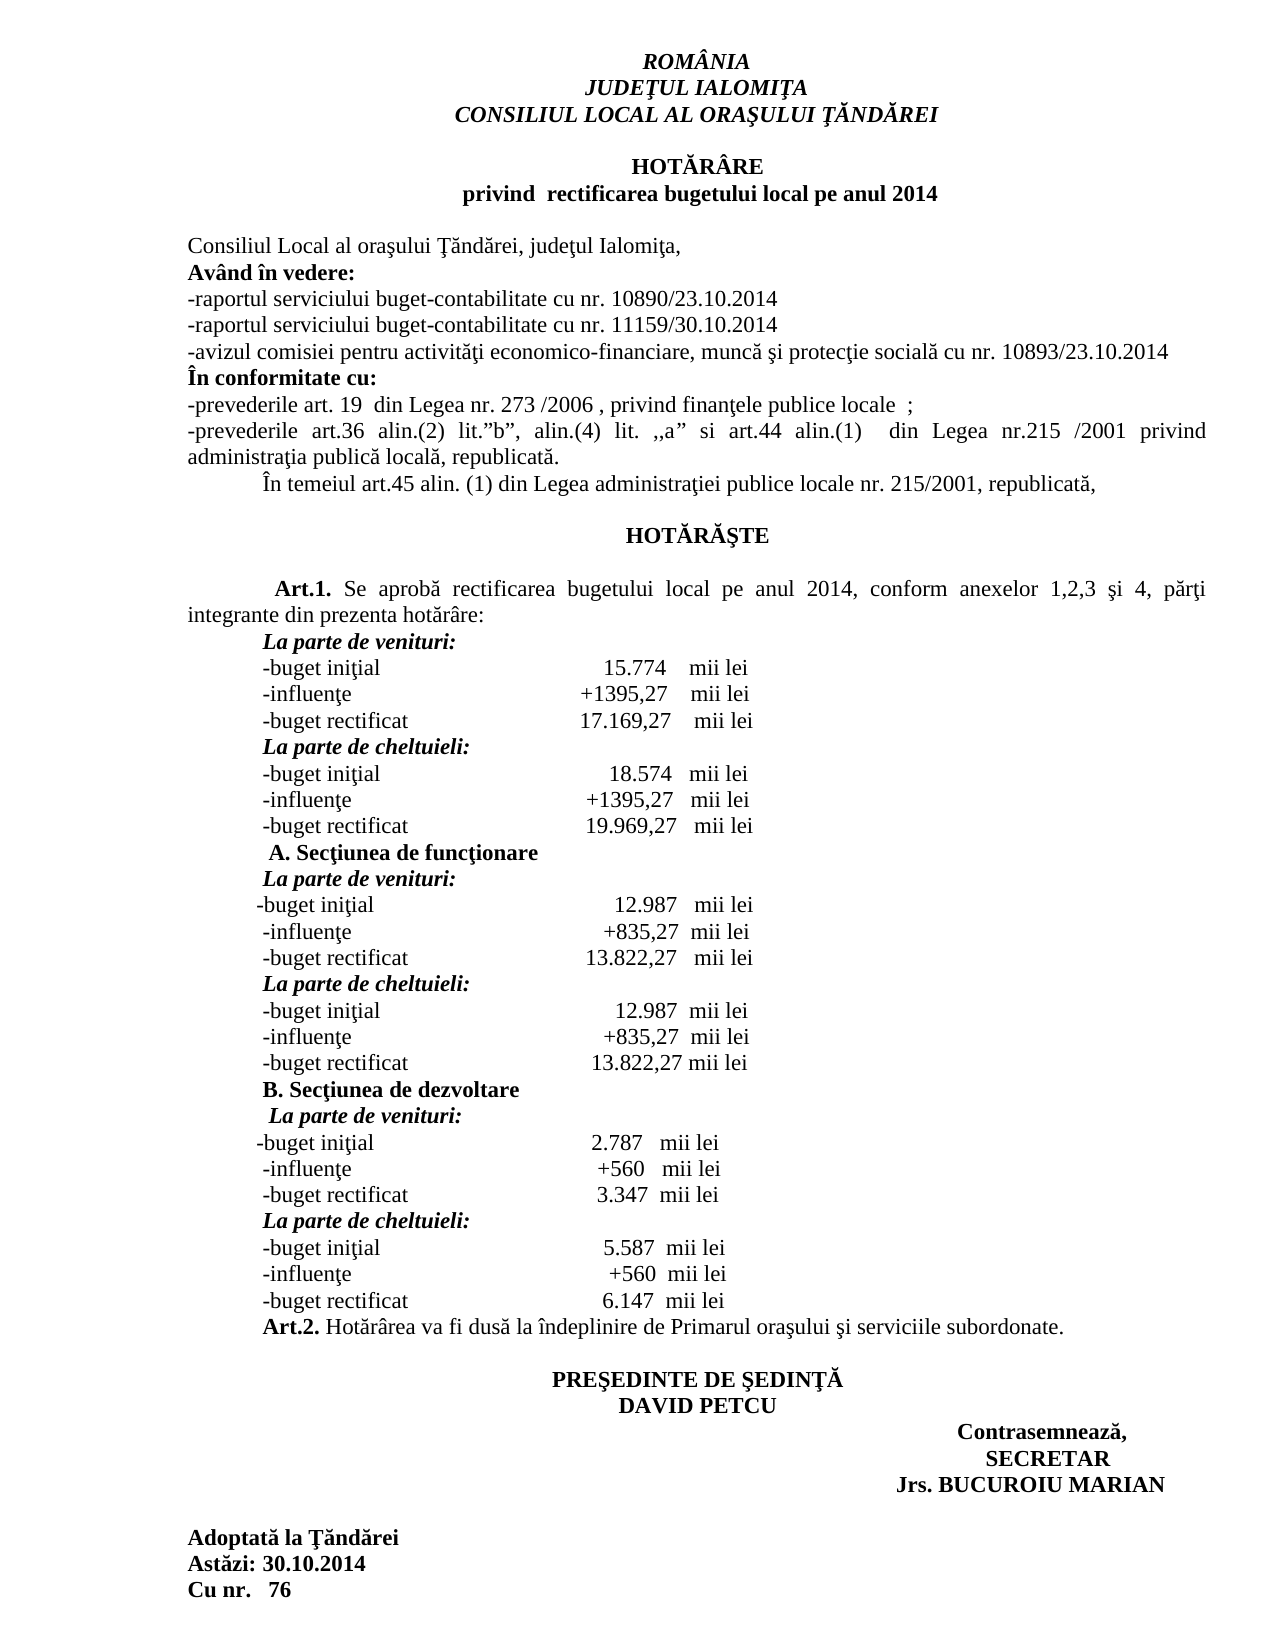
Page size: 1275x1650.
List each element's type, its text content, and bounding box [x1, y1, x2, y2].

text -influenţe +835,27 mii lei [187, 918, 1207, 944]
text -buget rectificat 13.822,27 mii lei [187, 1049, 1207, 1076]
text -buget iniţial 18.574 mii lei [187, 759, 1207, 786]
text Adoptată la Ţăndărei [187, 1524, 1207, 1550]
text În temeiul art.45 alin. (1) din Legea administraţiei publice locale nr. 215/2001, republicată, [187, 470, 1207, 496]
text JUDEŢUL IALOMIŢA [187, 74, 1207, 101]
text La parte de venituri: [187, 628, 1207, 654]
text DAVID PETCU [187, 1392, 1207, 1418]
text -influenţe +1395,27 mii lei [187, 681, 1207, 707]
text Astăzi: 30.10.2014 [187, 1550, 1207, 1577]
text -buget rectificat 6.147 mii lei [187, 1287, 1207, 1313]
text B. Secţiunea de dezvoltare [187, 1076, 1207, 1102]
text La parte de cheltuieli: [187, 970, 1207, 997]
text ROMÂNIA [187, 48, 1207, 74]
text -influenţe +560 mii lei [187, 1155, 1207, 1181]
text -influenţe +835,27 mii lei [187, 1023, 1207, 1049]
text -prevederile art.36 alin.(2) lit.”b”, alin.(4) lit. ,,a” si art.44 alin.(1) din Legea nr.215 /2001 privind administraţia publică locală, republicată. [187, 417, 1207, 470]
text -buget iniţial 2.787 mii lei [187, 1128, 1207, 1155]
text HOTĂRĂŞTE [187, 522, 1207, 549]
text Contrasemnează, [261, 1418, 1207, 1445]
text -influenţe +1395,27 mii lei [187, 786, 1207, 812]
text În conformitate cu: [187, 364, 1207, 391]
text Consiliul Local al oraşului Ţăndărei, judeţul Ialomiţa, [187, 232, 1207, 259]
text CONSILIUL LOCAL AL ORAŞULUI ŢĂNDĂREI [187, 101, 1207, 127]
text La parte de cheltuieli: [187, 733, 1207, 759]
text Art.1. Se aprobă rectificarea bugetului local pe anul 2014, conform anexelor 1,2,3 şi 4, părţi integrante din prezenta hotărâre: [187, 575, 1207, 628]
text La parte de venituri: [187, 865, 1207, 891]
text PREŞEDINTE DE ŞEDINŢĂ [187, 1366, 1207, 1392]
text privind rectificarea bugetului local pe anul 2014 [187, 180, 1207, 206]
text -buget rectificat 3.347 mii lei [187, 1181, 1207, 1208]
text -buget iniţial 15.774 mii lei [187, 654, 1207, 681]
text SECRETAR [261, 1445, 1207, 1471]
text Având în vedere: [187, 259, 1207, 285]
text HOTĂRÂRE [187, 153, 1207, 180]
text -buget rectificat 17.169,27 mii lei [187, 707, 1207, 733]
text Cu nr. 76 [187, 1577, 1207, 1603]
text -raportul serviciului buget-contabilitate cu nr. 11159/30.10.2014 [187, 312, 1207, 338]
text -raportul serviciului buget-contabilitate cu nr. 10890/23.10.2014 [187, 285, 1207, 312]
text Art.2. Hotărârea va fi dusă la îndeplinire de Primarul oraşului şi serviciile subordonate. [187, 1313, 1207, 1339]
text La parte de venituri: [187, 1102, 1207, 1128]
text -buget iniţial 5.587 mii lei [187, 1234, 1207, 1260]
text -buget rectificat 19.969,27 mii lei [187, 812, 1207, 839]
text -prevederile art. 19 din Legea nr. 273 /2006 , privind finanţele publice locale ; [187, 391, 1207, 417]
text -buget rectificat 13.822,27 mii lei [187, 944, 1207, 970]
text -buget iniţial 12.987 mii lei [187, 891, 1207, 918]
text A. Secţiunea de funcţionare [187, 839, 1207, 865]
text Jrs. BUCUROIU MARIAN [261, 1471, 1207, 1497]
text -influenţe +560 mii lei [187, 1260, 1207, 1287]
text -buget iniţial 12.987 mii lei [187, 997, 1207, 1023]
text -avizul comisiei pentru activităţi economico-financiare, muncă şi protecţie socială cu nr. 10893/23.10.2014 [187, 338, 1207, 364]
text La parte de cheltuieli: [187, 1208, 1207, 1234]
